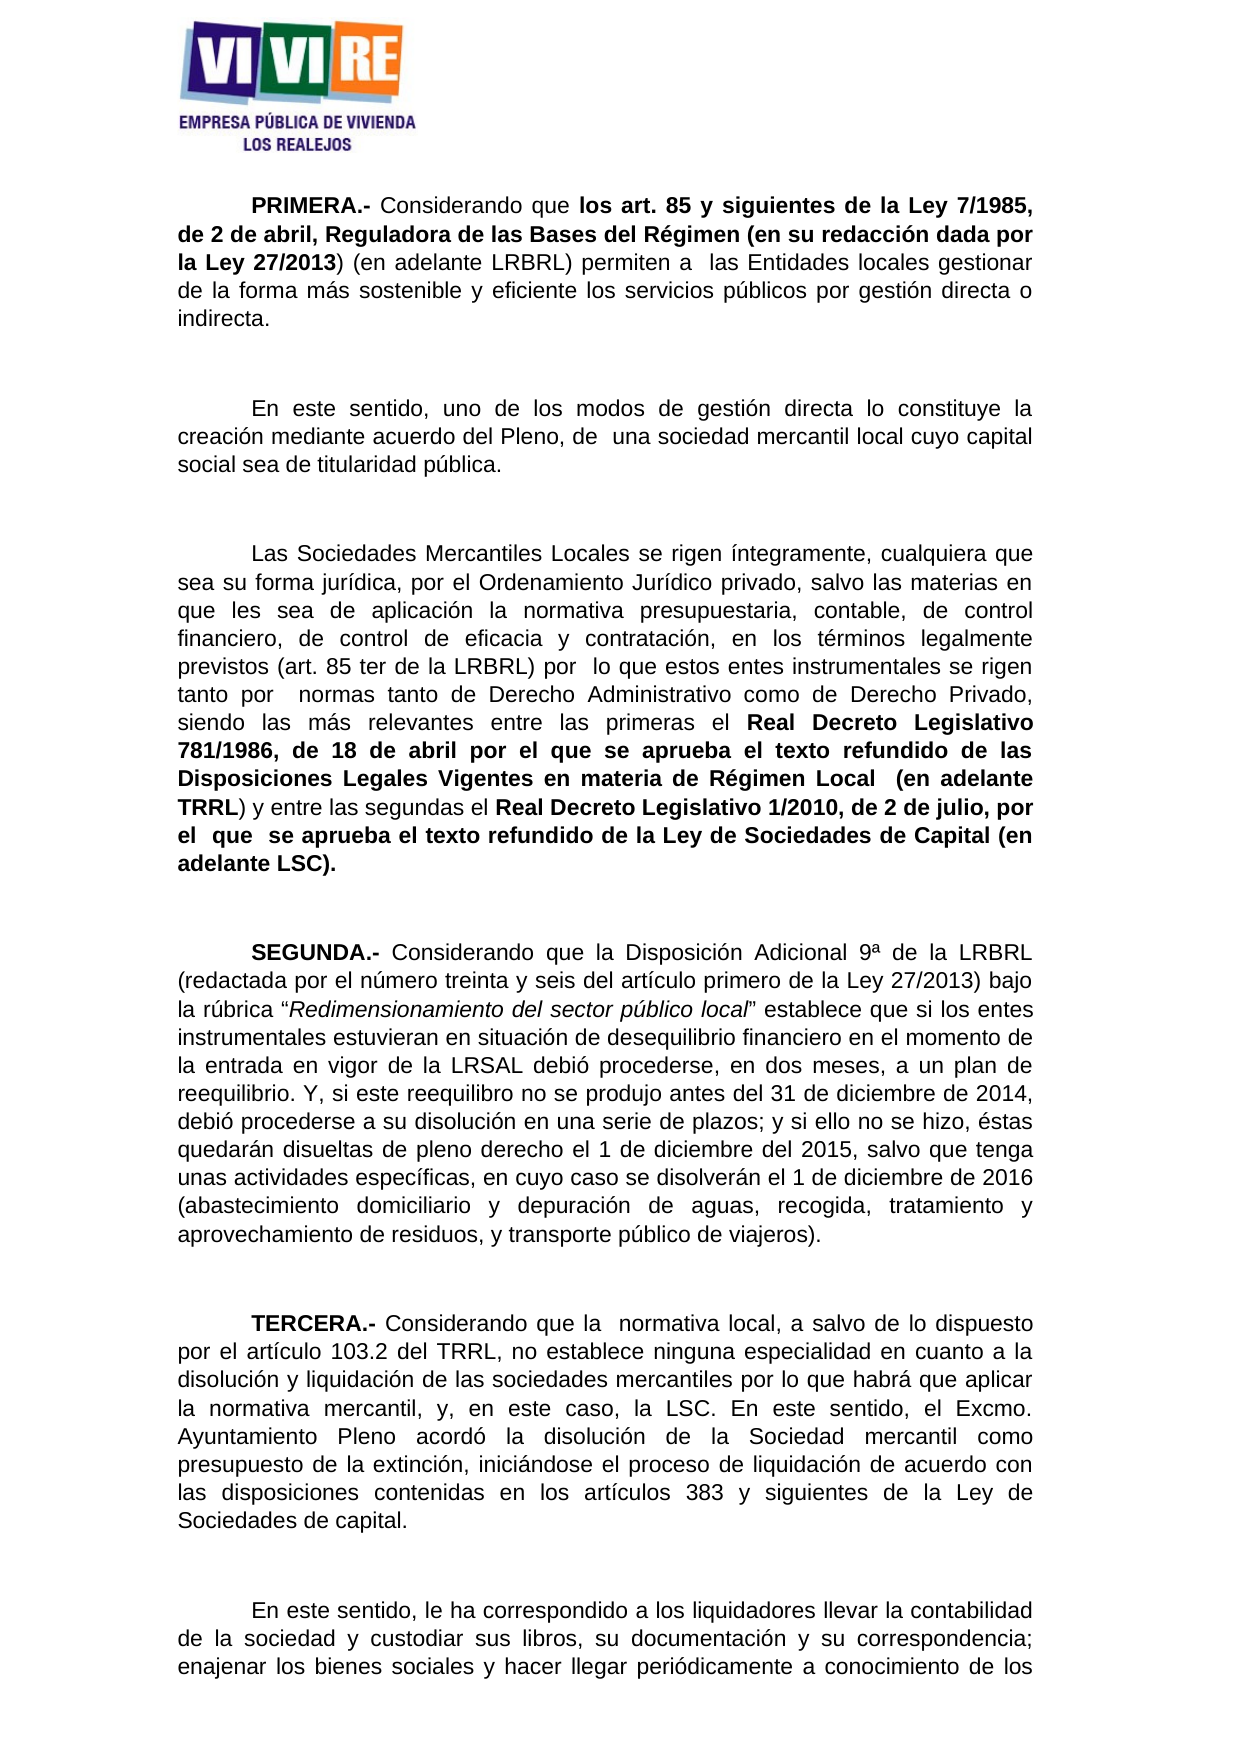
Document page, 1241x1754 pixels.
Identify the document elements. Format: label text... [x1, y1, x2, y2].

text En este sentido, le ha correspondido a los liquidadores llevar la contabilidad de la sociedad y custodiar sus libros, su documentación y su correspondencia; enajenar los bienes sociales y hacer llegar periódicamente a conocimiento de los [177, 1597, 1034, 1679]
text En este sentido, uno de los modos de gestión directa lo constituye la creación mediante acuerdo del Pleno, de una sociedad mercantil local cuyo capital social sea de titularidad pública. [177, 394, 1034, 477]
text Las Sociedades Mercantiles Locales se rigen íntegramente, cualquiera que sea su forma jurídica, por el Ordenamiento Jurídico privado, salvo las materias en que les sea de aplicación la normativa presupuestaria, contable, de control financiero, de control de eficacia y contratación, en los términos legalmente previstos (art. 85 ter de la LRBRL) por lo que estos entes instrumentales se rigen tanto por normas tanto de Derecho Administrativo como de Derecho Privado, siendo las más relevantes entre las primeras el Real Decreto Legislativo 781/1986, de 18 de abril por el que se aprueba el texto refundido de las Disposiciones Legales Vigentes en materia de Régimen Local (en adelante TRRL) y entre las segundas el Real Decreto Legislativo 1/2010, de 2 de julio, por el que se aprueba el texto refundido de la Ley de Sociedades de Capital (en adelante LSC). [177, 540, 1034, 876]
text PRIMERA.- Considerando que los art. 85 y siguientes de la Ley 7/1985, de 2 de abril, Reguladora de las Bases del Régimen (en su redacción dada por la Ley 27/2013) (en adelante LRBRL) permiten a las Entidades locales gestionar de la forma más sostenible y eficiente los servicios públicos por gestión directa o indirecta. [177, 192, 1034, 331]
text SEGUNDA.- Considerando que la Disposición Adicional 9ª de la LRBRL (redactada por el número treinta y seis del artículo primero de la Ley 27/2013) bajo la rúbrica “Redimensionamiento del sector público local” establece que si los entes instrumentales estuvieran en situación de desequilibrio financiero en el momento de la entrada en vigor de la LRSAL debió procederse, en dos meses, a un plan de reequilibrio. Y, si este reequilibro no se produjo antes del 31 de diciembre de 2014, debió procederse a su disolución en una serie de plazos; y si ello no se hizo, éstas quedarán disueltas de pleno derecho el 1 de diciembre del 2015, salvo que tenga unas actividades específicas, en cuyo caso se disolverán el 1 de diciembre de 2016 (abastecimiento domiciliario y depuración de aguas, recogida, tratamiento y aprovechamiento de residuos, y transporte público de viajeros). [177, 939, 1034, 1247]
text TERCERA.- Considerando que la normativa local, a salvo de lo dispuesto por el artículo 103.2 del TRRL, no establece ninguna especialidad en cuanto a la disolución y liquidación de las sociedades mercantiles por lo que habrá que aplicar la normativa mercantil, y, en este caso, la LSC. En este sentido, el Excmo. Ayuntamiento Pleno acordó la disolución de la Sociedad mercantil como presupuesto de la extinción, iniciándose el proceso de liquidación de acuerdo con las disposiciones contenidas en los artículos 383 y siguientes de la Ley de Sociedades de capital. [177, 1310, 1034, 1533]
